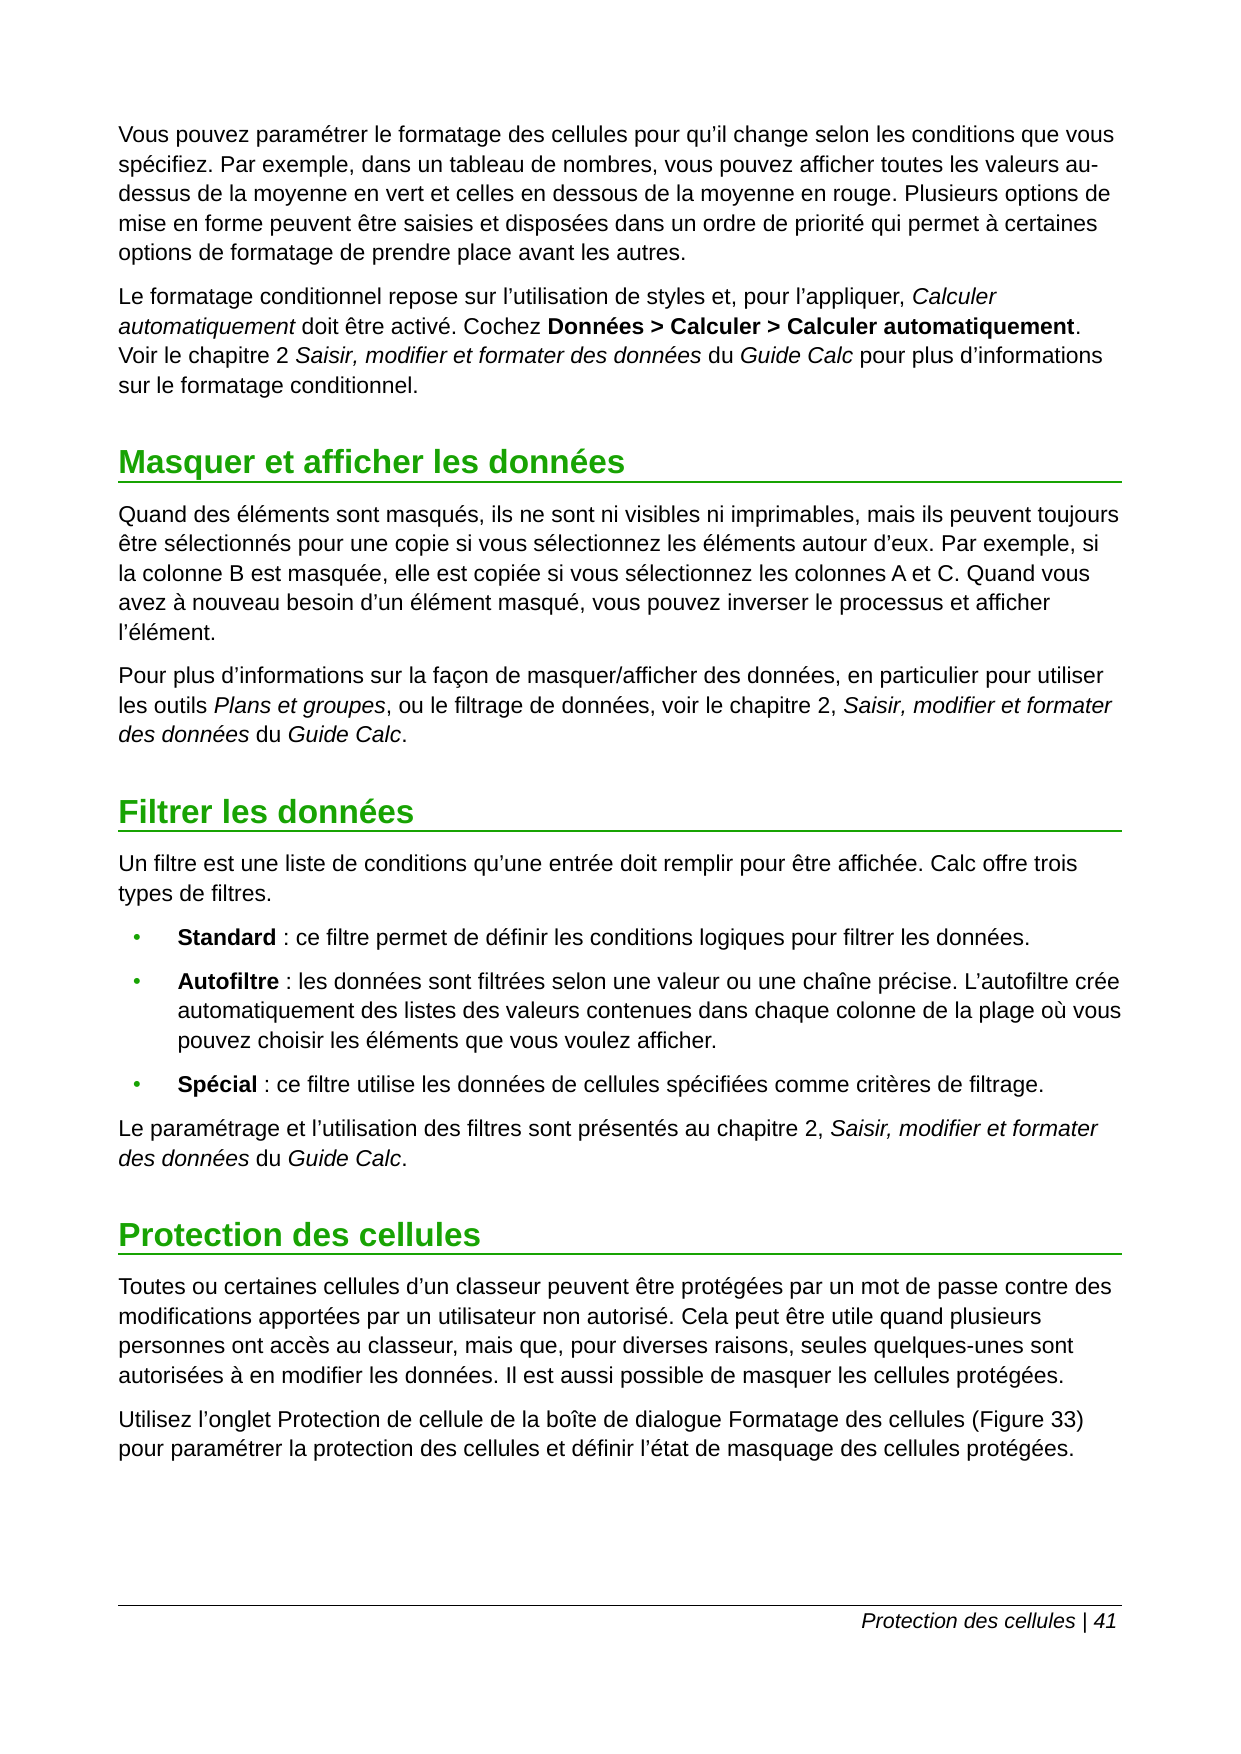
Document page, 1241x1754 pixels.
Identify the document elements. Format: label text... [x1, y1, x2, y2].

text Le formatage conditionnel repose sur l’utilisation de styles et, pour l’appliquer, Calculer automatiquement doit être activé. Cochez Données > Calculer > Calculer automatiquement. Voir le chapitre 2 Saisir, modifier et formater des données du Guide Calc pour plus d’informations sur le formatage conditionnel. [118, 280, 1122, 398]
text Quand des éléments sont masqués, ils ne sont ni visibles ni imprimables, mais ils peuvent toujours être sélectionnés pour une copie si vous sélectionnez les éléments autour d’eux. Par exemple, si la colonne B est masquée, elle est copiée si vous sélectionnez les colonnes A et C. Quand vous avez à nouveau besoin d’un élément masqué, vous pouvez inverser le processus et afficher l’élément. [118, 497, 1122, 645]
text Pour plus d’informations sur la façon de masquer/afficher des données, en particulier pour utiliser les outils Plans et groupes, ou le filtrage de données, voir le chapitre 2, Saisir, modifier et formater des données du Guide Calc. [118, 659, 1122, 748]
subtitle Masquer et afficher les données [118, 442, 1122, 481]
text Un filtre est une liste de conditions qu’une entrée doit remplir pour être affichée. Calc offre trois types de filtres. [118, 847, 1122, 906]
subtitle Filtrer les données [118, 792, 1122, 830]
text Utilisez l’onglet Protection de cellule de la boîte de dialogue Formatage des cellules (Figure 33) pour paramétrer la protection des cellules et définir l’état de masquage des cellules protégées. [118, 1403, 1122, 1462]
subtitle Protection des cellules [118, 1215, 1122, 1253]
list Standard : ce filtre permet de définir les conditions logiques pour filtrer les données. [133, 921, 1122, 950]
list Spécial : ce filtre utilise les données de cellules spécifiées comme critères de filtrage. [133, 1068, 1122, 1097]
text Vous pouvez paramétrer le formatage des cellules pour qu’il change selon les conditions que vous spécifiez. Par exemple, dans un tableau de nombres, vous pouvez afficher toutes les valeurs au-dessus de la moyenne en vert et celles en dessous de la moyenne en rouge. Plusieurs options de mise en forme peuvent être saisies et disposées dans un ordre de priorité qui permet à certaines options de formatage de prendre place avant les autres. [118, 118, 1122, 266]
text Toutes ou certaines cellules d’un classeur peuvent être protégées par un mot de passe contre des modifications apportées par un utilisateur non autorisé. Cela peut être utile quand plusieurs personnes ont accès au classeur, mais que, pour diverses raisons, seules quelques-unes sont autorisées à en modifier les données. Il est aussi possible de masquer les cellules protégées. [118, 1270, 1122, 1388]
text Le paramétrage et l’utilisation des filtres sont présentés au chapitre 2, Saisir, modifier et formater des données du Guide Calc. [118, 1112, 1122, 1171]
list Autofiltre : les données sont filtrées selon une valeur ou une chaîne précise. L’autofiltre crée automatiquement des listes des valeurs contenues dans chaque colonne de la plage où vous pouvez choisir les éléments que vous voulez afficher. [133, 965, 1122, 1053]
